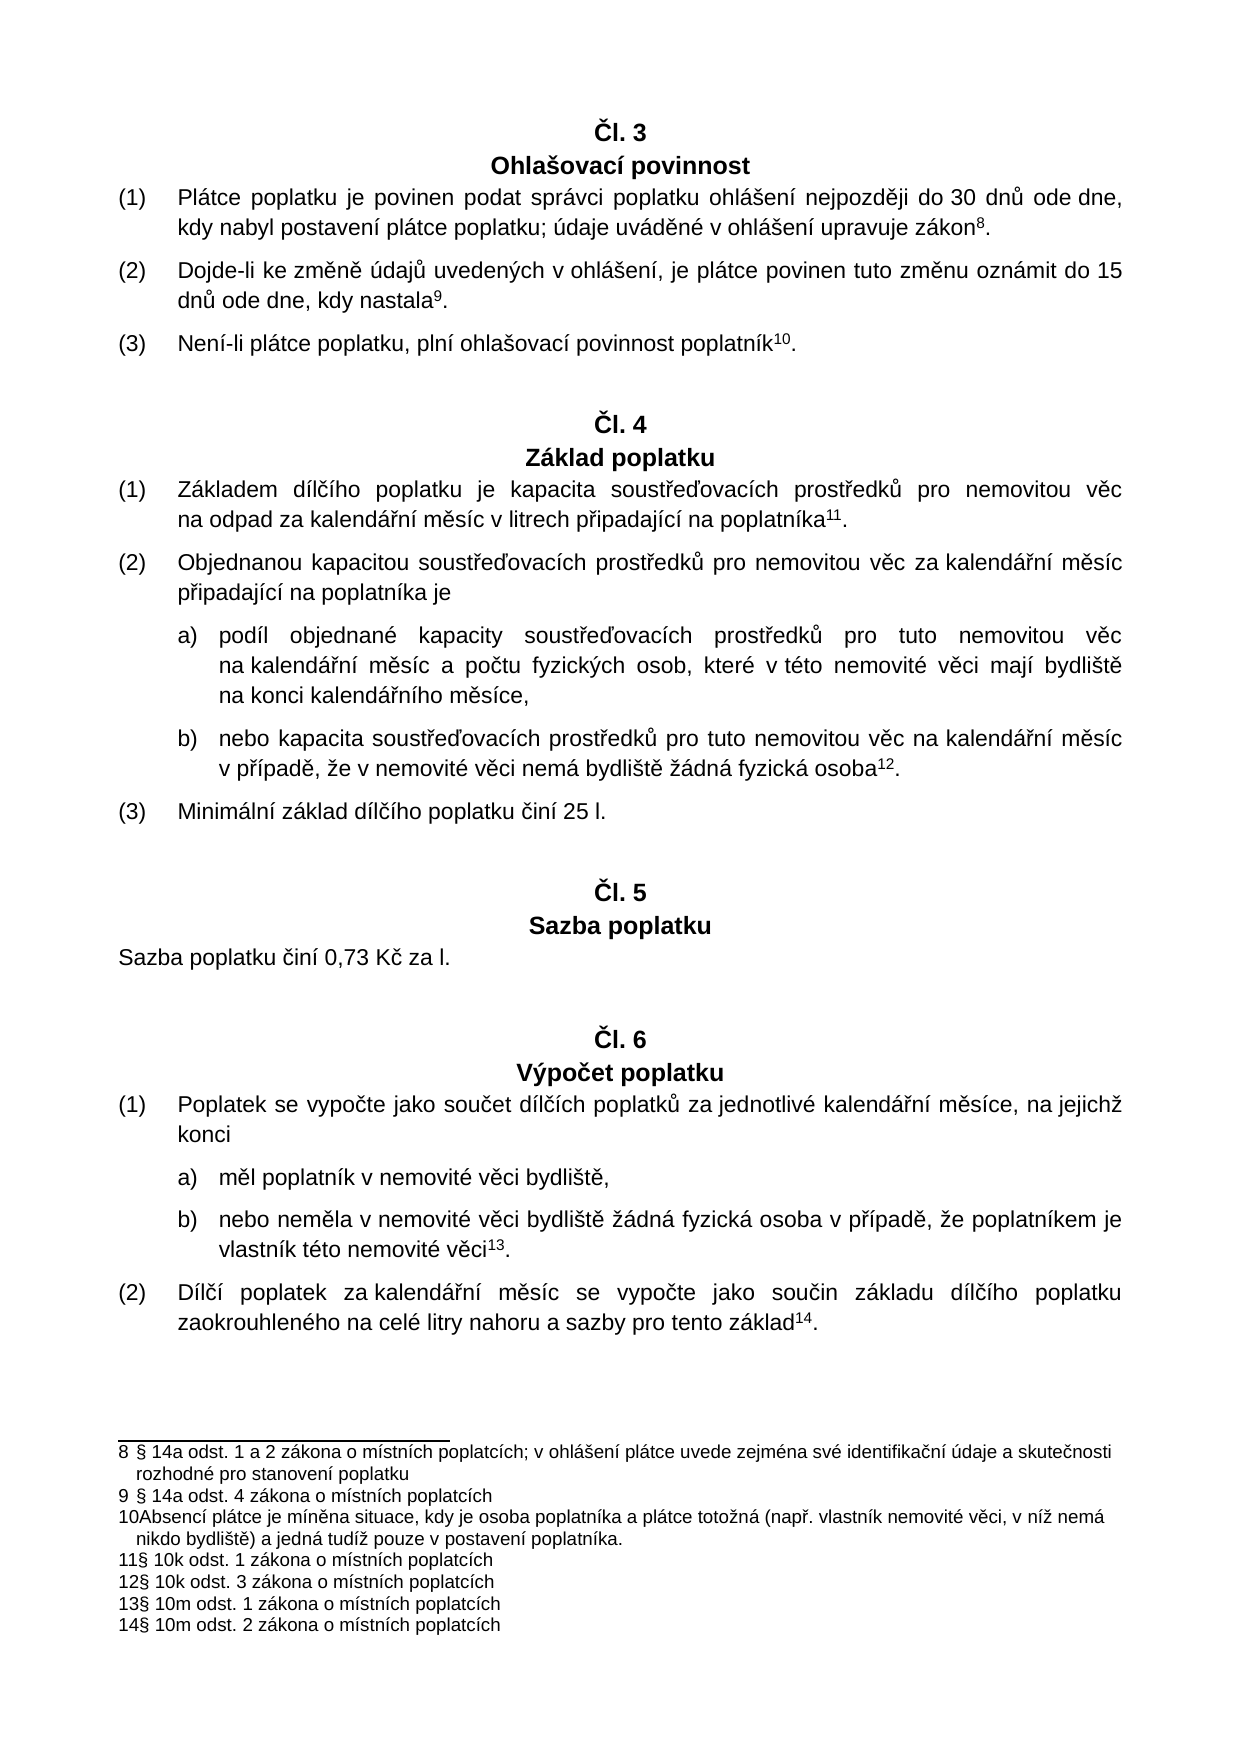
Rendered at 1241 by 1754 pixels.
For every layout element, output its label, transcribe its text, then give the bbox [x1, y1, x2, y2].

subtitle Čl. 6 Výpočet poplatku [118, 1024, 1122, 1086]
list Minimální základ dílčího poplatku činí 25 l. [118, 798, 1122, 824]
list Absencí plátce je míněna situace, kdy je osoba poplatníka a plátce totožná (např. vlastník nemovité věci, v níž nemá nikdo bydliště) a jedná tudíž pouze v postavení poplatníka. [118, 1506, 1122, 1549]
list § 10m odst. 2 zákona o místních poplatcích [118, 1614, 1122, 1635]
list § 10k odst. 1 zákona o místních poplatcích [118, 1549, 1122, 1571]
list § 14a odst. 4 zákona o místních poplatcích [118, 1484, 1122, 1506]
list § 14a odst. 1 a 2 zákona o místních poplatcích; v ohlášení plátce uvede zejména své identifikační údaje a skutečnosti rozhodné pro stanovení poplatku [118, 1441, 1122, 1484]
list § 10m odst. 1 zákona o místních poplatcích [118, 1592, 1122, 1614]
list Dílčí poplatek za kalendářní měsíc se vypočte jako součin základu dílčího poplatku zaokrouhleného na celé litry nahoru a sazby pro tento základ. [118, 1279, 1122, 1336]
list Objednanou kapacitou soustřeďovacích prostředků pro nemovitou věc za kalendářní měsíc připadající na poplatníka je [118, 549, 1122, 606]
list Dojde-li ke změně údajů uvedených v ohlášení, je plátce povinen tuto změnu oznámit do 15 dnů ode dne, kdy nastala. [118, 257, 1122, 314]
list nebo neměla v nemovité věci bydliště žádná fyzická osoba v případě, že poplatníkem je vlastník této nemovité věci. [177, 1206, 1122, 1263]
list Základem dílčího poplatku je kapacita soustřeďovacích prostředků pro nemovitou věc na odpad za kalendářní měsíc v litrech připadající na poplatníka. [118, 476, 1122, 533]
list měl poplatník v nemovité věci bydliště, [177, 1163, 1122, 1190]
subtitle Čl. 5 Sazba poplatku [118, 878, 1122, 940]
list § 10k odst. 3 zákona o místních poplatcích [118, 1571, 1122, 1592]
list Poplatek se vypočte jako součet dílčích poplatků za jednotlivé kalendářní měsíce, na jejichž konci [118, 1091, 1122, 1147]
text Sazba poplatku činí 0,73 Kč za l. [118, 944, 1122, 971]
list Není-li plátce poplatku, plní ohlašovací povinnost poplatník. [118, 330, 1122, 356]
list podíl objednané kapacity soustřeďovacích prostředků pro tuto nemovitou věc na kalendářní měsíc a počtu fyzických osob, které v této nemovité věci mají bydliště na konci kalendářního měsíce, [177, 622, 1122, 709]
list nebo kapacita soustřeďovacích prostředků pro tuto nemovitou věc na kalendářní měsíc v případě, že v nemovité věci nemá bydliště žádná fyzická osoba. [177, 725, 1122, 782]
subtitle Čl. 4 Základ poplatku [118, 410, 1122, 472]
list Plátce poplatku je povinen podat správci poplatku ohlášení nejpozději do 30 dnů ode dne, kdy nabyl postavení plátce poplatku; údaje uváděné v ohlášení upravuje zákon. [118, 184, 1122, 241]
subtitle Čl. 3 Ohlašovací povinnost [118, 118, 1122, 180]
